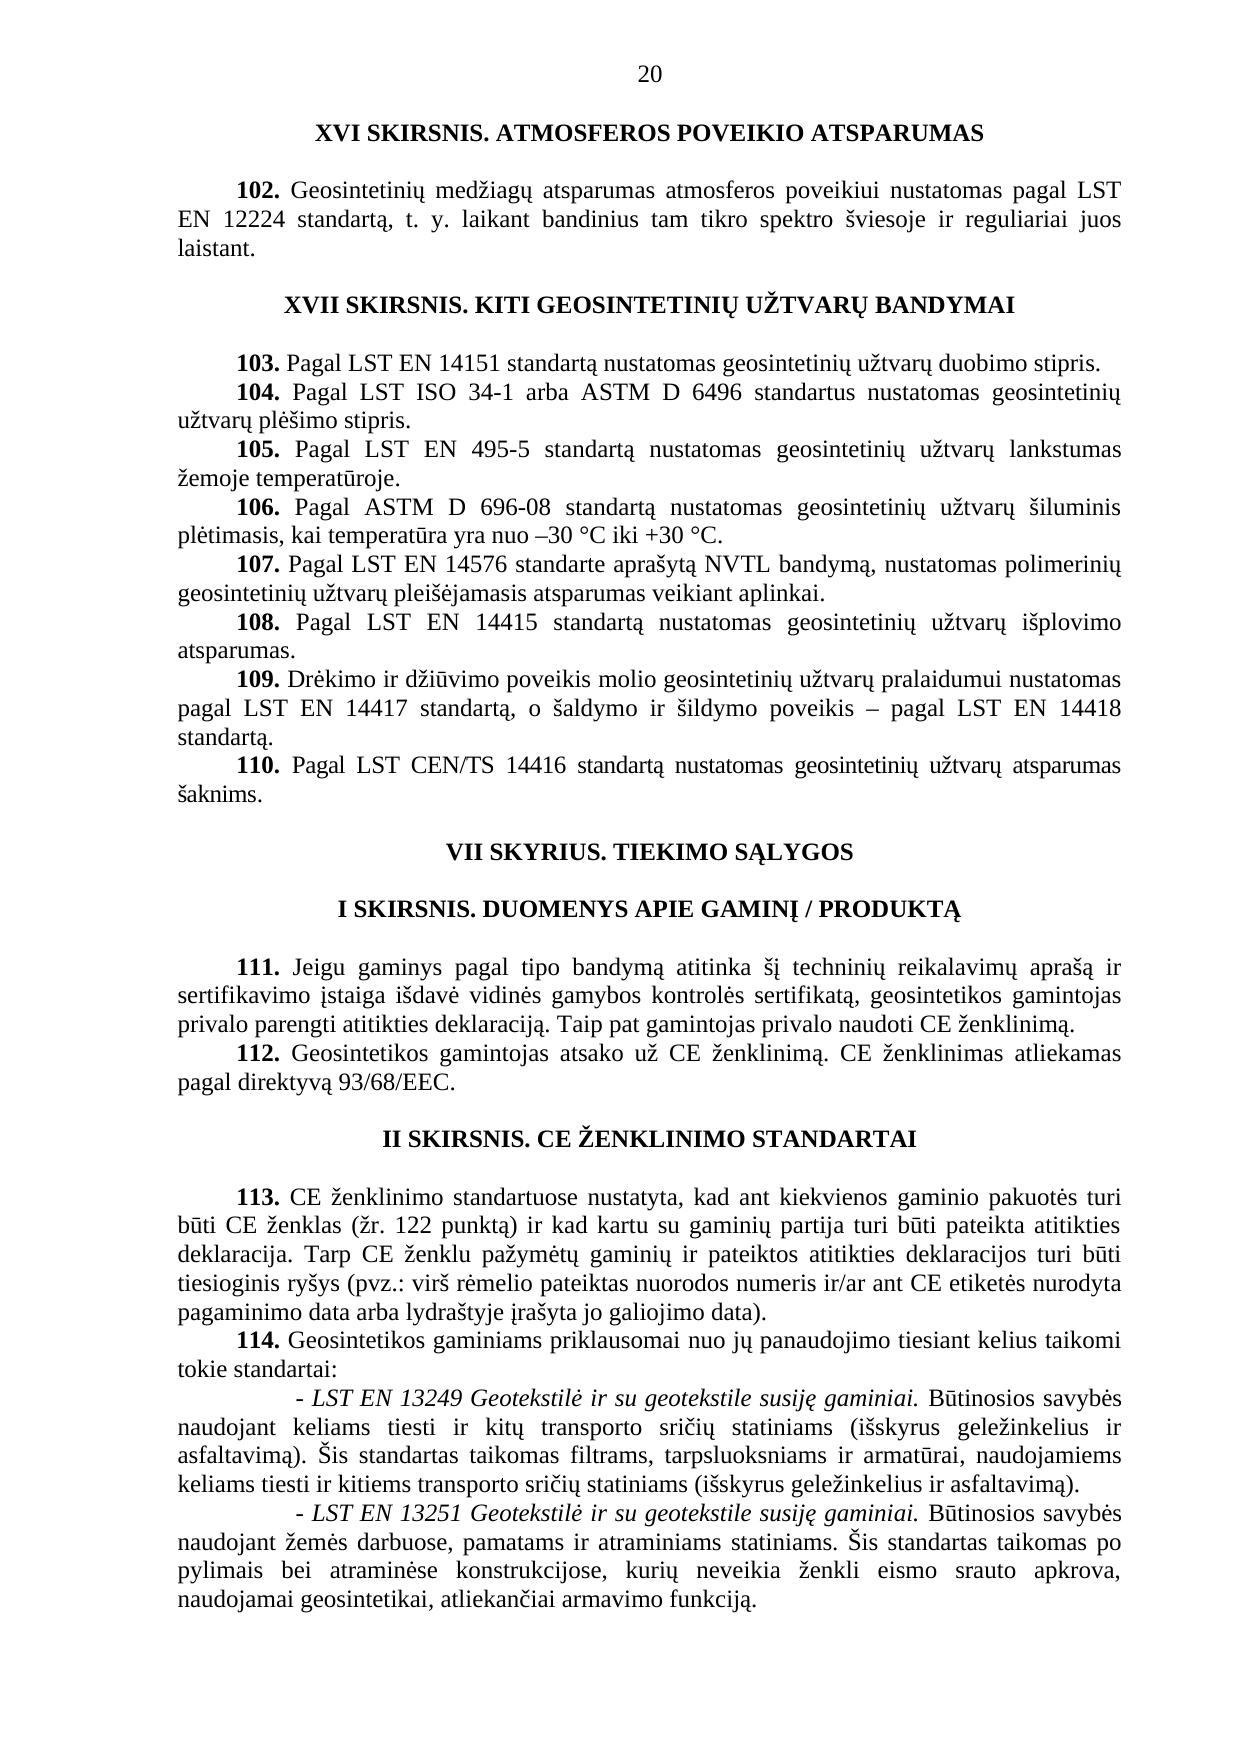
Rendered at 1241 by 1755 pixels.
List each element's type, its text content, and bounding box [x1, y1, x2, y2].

text XVII SKIRSNIS. KITI GEOSINTETINIŲ UŽTVARŲ BANDYMAI [177, 291, 1122, 319]
text 103. Pagal LST EN 14151 standartą nustatomas geosintetinių užtvarų duobimo stipris. [177, 348, 1122, 377]
text - LST EN 13251 Geotekstilė ir su geotekstile susiję gaminiai. Būtinosios savybės naudojant žemės darbuose, pamatams ir atraminiams statiniams. Šis standartas taikomas po pylimais bei atraminėse konstrukcijose, kurių neveikia ženkli eismo srauto apkrova, naudojamai geosintetikai, atliekančiai armavimo funkciją. [177, 1498, 1122, 1613]
text 106. Pagal ASTM D 696-08 standartą nustatomas geosintetinių užtvarų šiluminis plėtimasis, kai temperatūra yra nuo –30 °C iki +30 °C. [177, 492, 1122, 549]
text VII SKYRIUS. TIEKIMO SĄLYGOS [177, 837, 1122, 866]
text 109. Drėkimo ir džiūvimo poveikis molio geosintetinių užtvarų pralaidumui nustatomas pagal LST EN 14417 standartą, o šaldymo ir šildymo poveikis – pagal LST EN 14418 standartą. [177, 664, 1122, 751]
text 114. Geosintetikos gaminiams priklausomai nuo jų panaudojimo tiesiant kelius taikomi tokie standartai: [177, 1326, 1122, 1383]
text 104. Pagal LST ISO 34-1 arba ASTM D 6496 standartus nustatomas geosintetinių užtvarų plėšimo stipris. [177, 377, 1122, 434]
text XVI SKIRSNIS. ATMOSFEROS POVEIKIO ATSPARUMAS [177, 118, 1122, 147]
text 105. Pagal LST EN 495-5 standartą nustatomas geosintetinių užtvarų lankstumas žemoje temperatūroje. [177, 434, 1122, 492]
text II SKIRSNIS. CE ŽENKLINIMO STANDARTAI [177, 1124, 1122, 1153]
text - LST EN 13249 Geotekstilė ir su geotekstile susiję gaminiai. Būtinosios savybės naudojant keliams tiesti ir kitų transporto sričių statiniams (išskyrus geležinkelius ir asfaltavimą). Šis standartas taikomas filtrams, tarpsluoksniams ir armatūrai, naudojamiems keliams tiesti ir kitiems transporto sričių statiniams (išskyrus geležinkelius ir asfaltavimą). [177, 1383, 1122, 1498]
text 112. Geosintetikos gamintojas atsako už CE ženklinimą. CE ženklinimas atliekamas pagal direktyvą 93/68/EEC. [177, 1038, 1122, 1096]
text 113. CE ženklinimo standartuose nustatyta, kad ant kiekvienos gaminio pakuotės turi būti CE ženklas (žr. 122 punktą) ir kad kartu su gaminių partija turi būti pateikta atitikties deklaracija. Tarp CE ženklu pažymėtų gaminių ir pateiktos atitikties deklaracijos turi būti tiesioginis ryšys (pvz.: virš rėmelio pateiktas nuorodos numeris ir/ar ant CE etiketės nurodyta pagaminimo data arba lydraštyje įrašyta jo galiojimo data). [177, 1182, 1122, 1326]
text 108. Pagal LST EN 14415 standartą nustatomas geosintetinių užtvarų išplovimo atsparumas. [177, 607, 1122, 664]
text I SKIRSNIS. DUOMENYS APIE GAMINĮ / PRODUKTĄ [177, 894, 1122, 923]
text 102. Geosintetinių medžiagų atsparumas atmosferos poveikiui nustatomas pagal LST EN 12224 standartą, t. y. laikant bandinius tam tikro spektro šviesoje ir reguliariai juos laistant. [177, 176, 1122, 262]
text 111. Jeigu gaminys pagal tipo bandymą atitinka šį techninių reikalavimų aprašą ir sertifikavimo įstaiga išdavė vidinės gamybos kontrolės sertifikatą, geosintetikos gamintojas privalo parengti atitikties deklaraciją. Taip pat gamintojas privalo naudoti CE ženklinimą. [177, 952, 1122, 1038]
text 107. Pagal LST EN 14576 standarte aprašytą NVTL bandymą, nustatomas polimerinių geosintetinių užtvarų pleišėjamasis atsparumas veikiant aplinkai. [177, 549, 1122, 607]
text 110. Pagal LST CEN/TS 14416 standartą nustatomas geosintetinių užtvarų atsparumas šaknims. [177, 751, 1122, 808]
